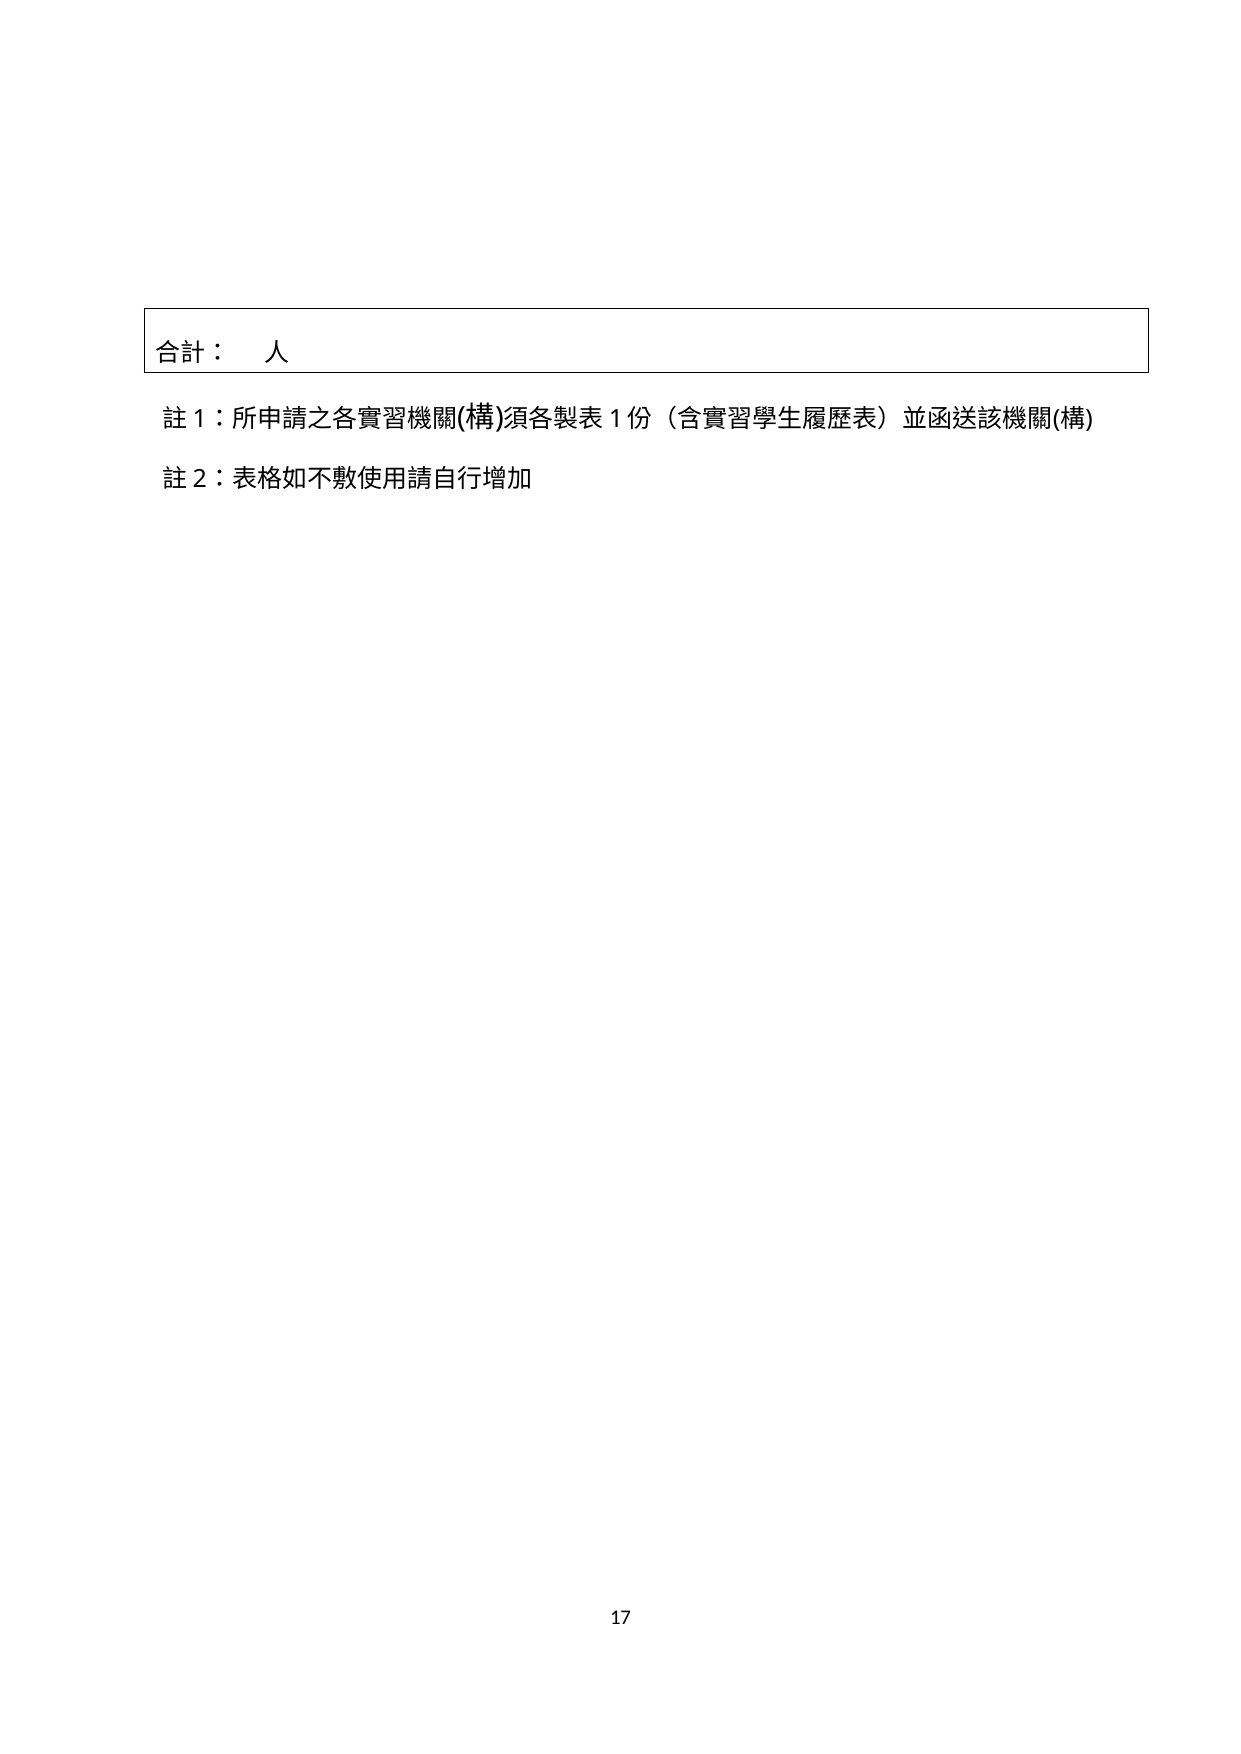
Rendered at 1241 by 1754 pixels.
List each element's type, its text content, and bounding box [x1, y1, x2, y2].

table_cell 合計： 人 [145, 309, 1148, 372]
text 註2：表格如不敷使用請自行增加 [162, 435, 1078, 498]
text 註1：所申請之各實習機關(構)須各製表1份（含實習學生履歷表）並函送該機關(構) [162, 373, 1107, 435]
